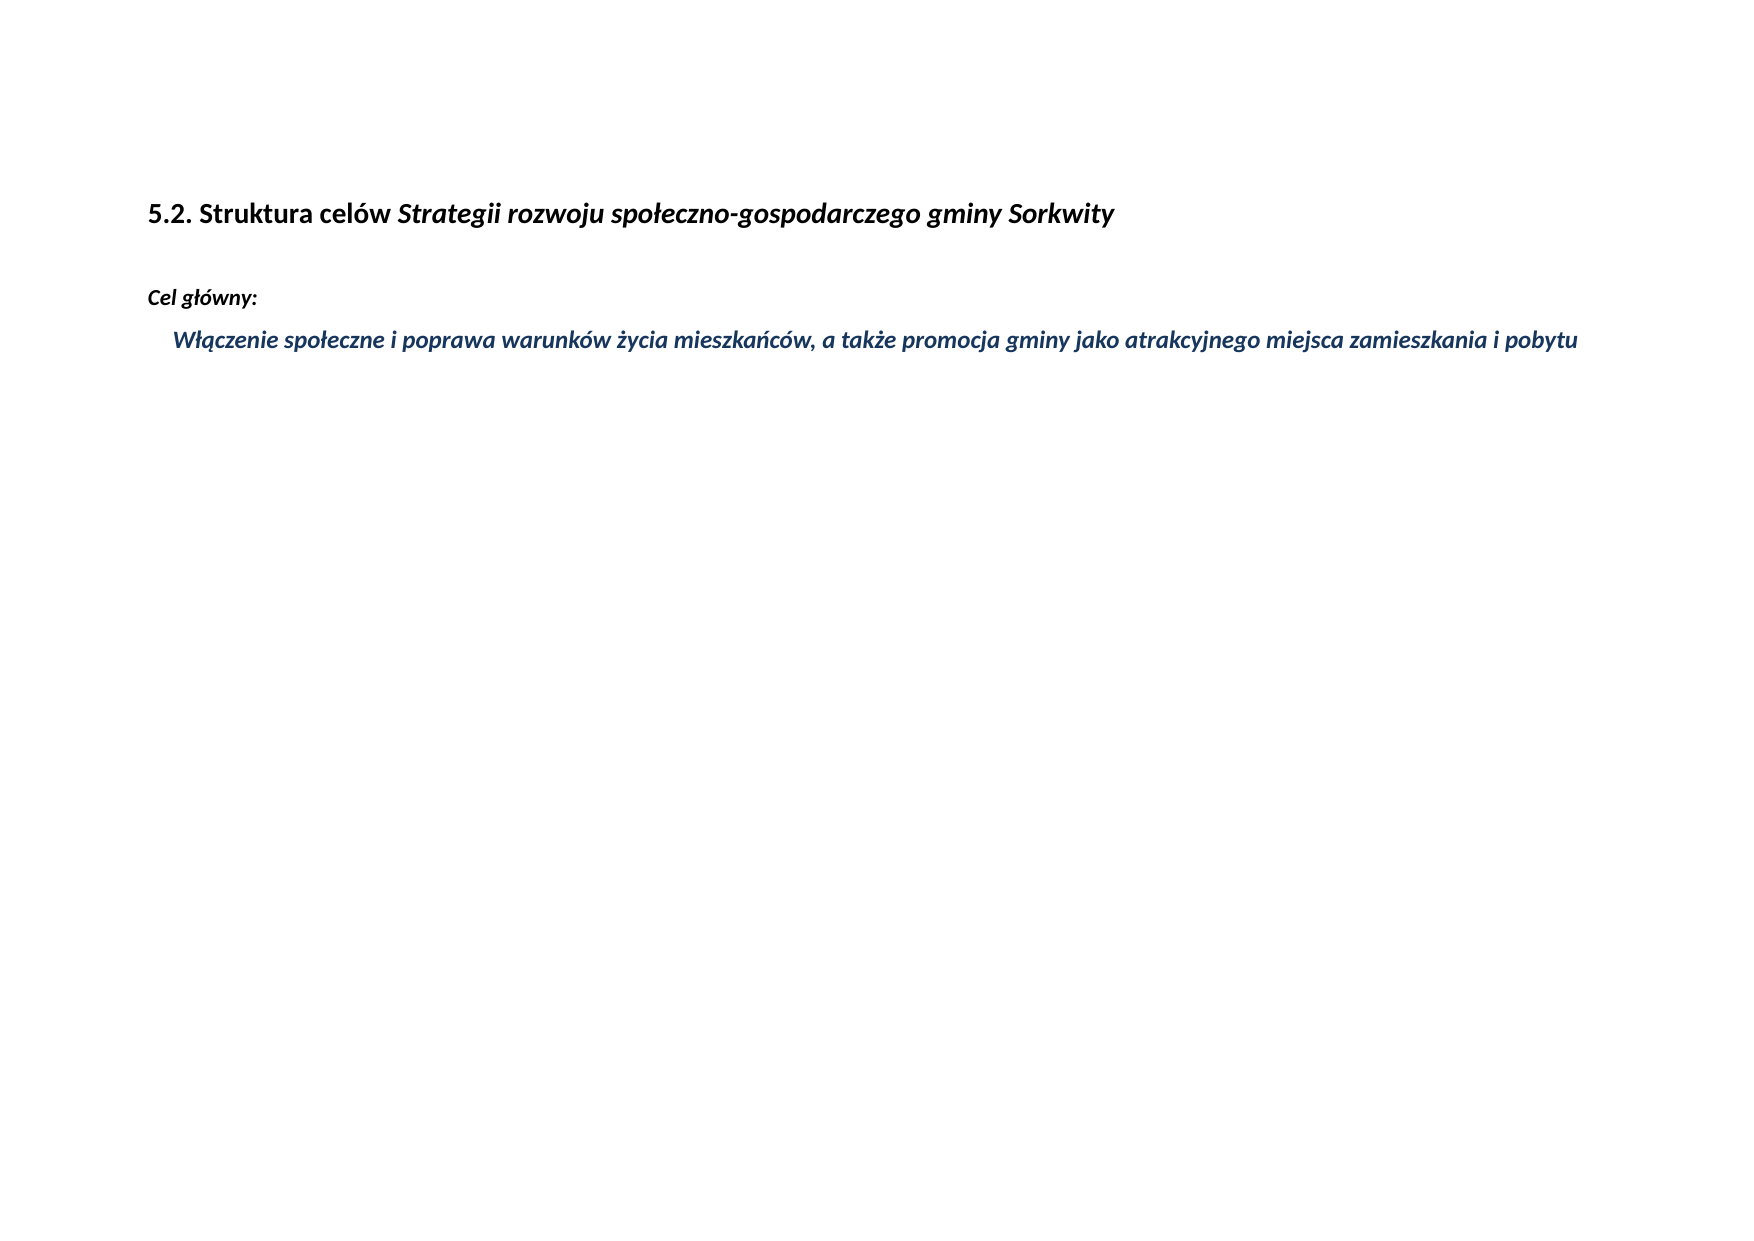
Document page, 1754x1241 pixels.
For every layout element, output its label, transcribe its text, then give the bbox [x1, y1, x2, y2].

text 5.2. Struktura celów Strategii rozwoju społeczno-gospodarczego gminy Sorkwity [148, 195, 1606, 231]
text Włączenie społeczne i poprawa warunków życia mieszkańców, a także promocja gminy jako atrakcyjnego miejsca zamieszkania i pobytu [148, 324, 1606, 354]
text Cel główny: [148, 283, 1606, 312]
